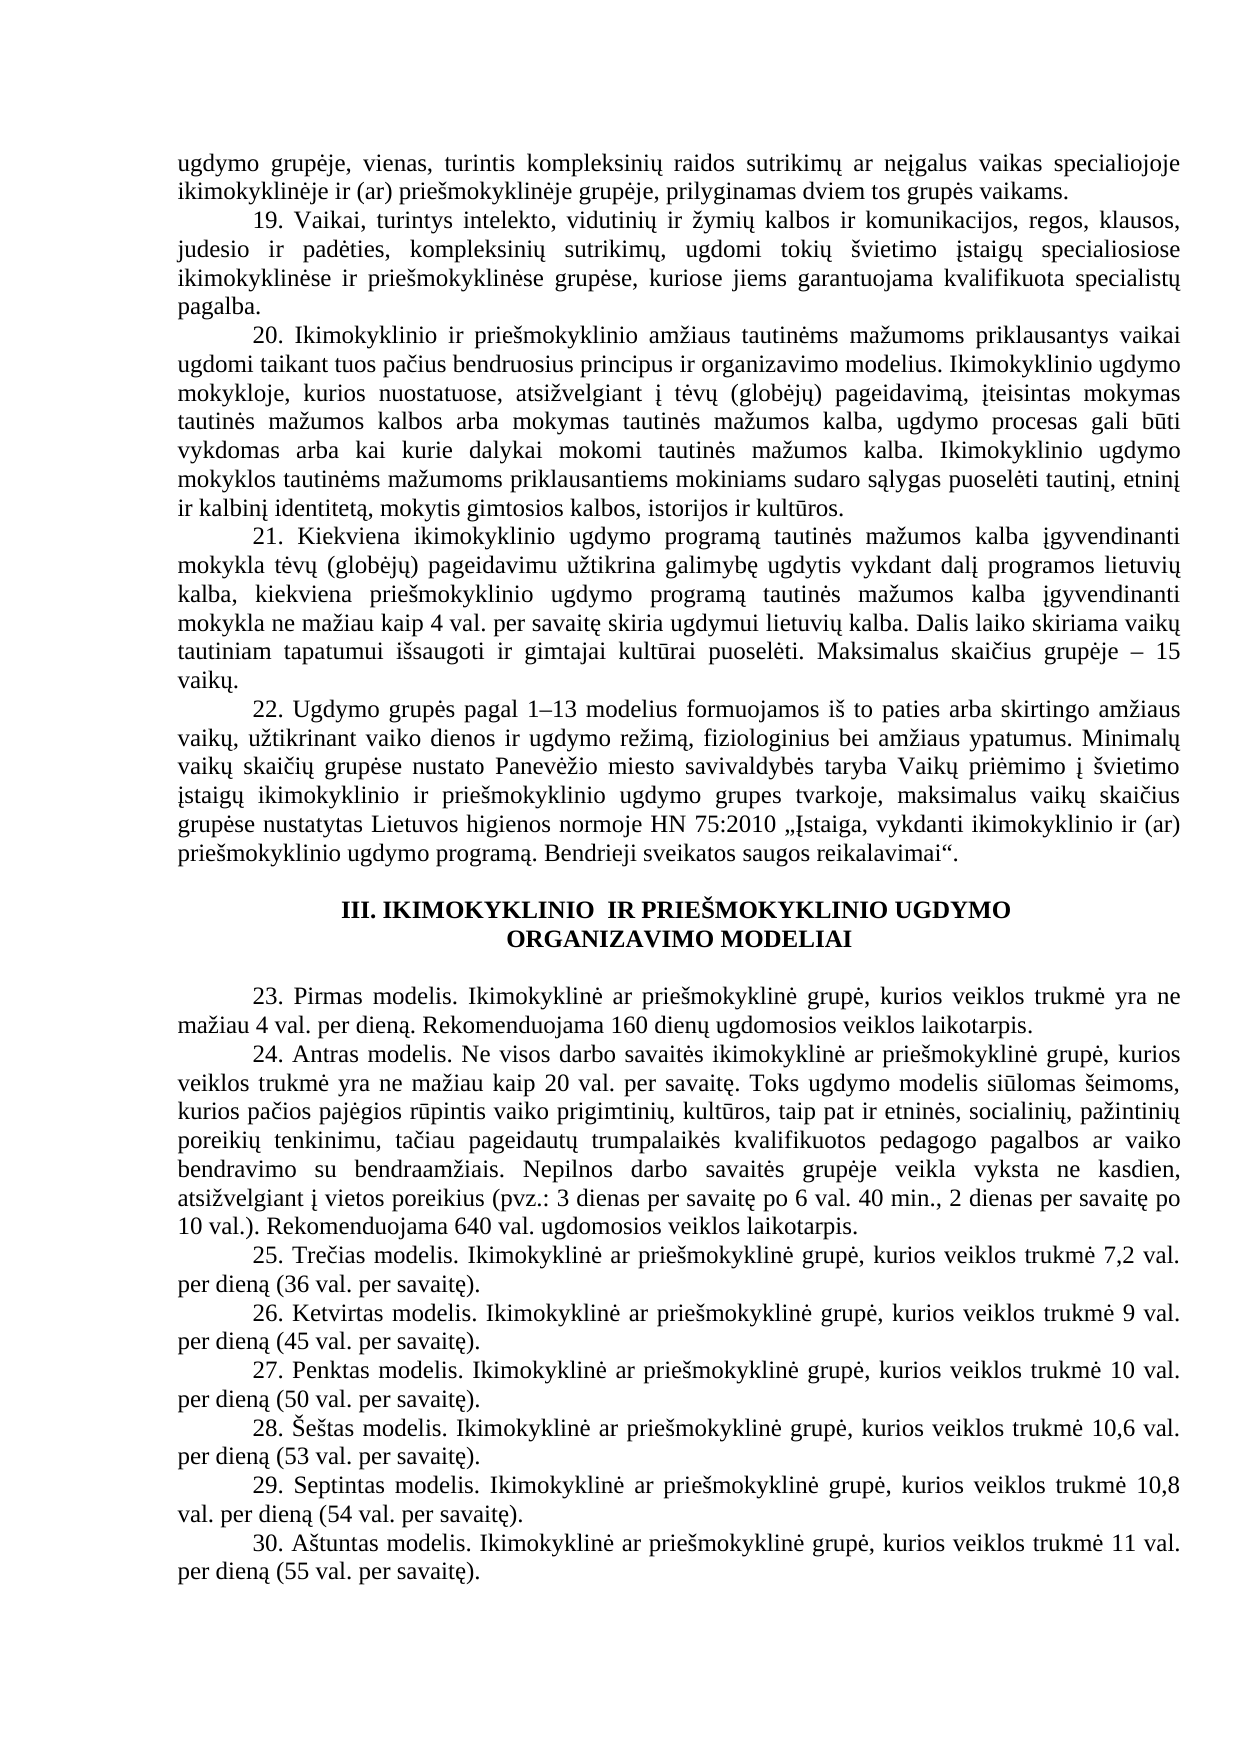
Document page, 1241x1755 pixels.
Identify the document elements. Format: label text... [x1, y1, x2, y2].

text 28. Šeštas modelis. Ikimokyklinė ar priešmokyklinė grupė, kurios veiklos trukmė 10,6 val. per dieną (53 val. per savaitę). [177, 1413, 1181, 1470]
text 23. Pirmas modelis. Ikimokyklinė ar priešmokyklinė grupė, kurios veiklos trukmė yra ne mažiau 4 val. per dieną. Rekomenduojama 160 dienų ugdomosios veiklos laikotarpis. [177, 981, 1181, 1039]
text 22. Ugdymo grupės pagal 1–13 modelius formuojamos iš to paties arba skirtingo amžiaus vaikų, užtikrinant vaiko dienos ir ugdymo režimą, fiziologinius bei amžiaus ypatumus. Minimalų vaikų skaičių grupėse nustato Panevėžio miesto savivaldybės taryba Vaikų priėmimo į švietimo įstaigų ikimokyklinio ir priešmokyklinio ugdymo grupes tvarkoje, maksimalus vaikų skaičius grupėse nustatytas Lietuvos higienos normoje HN 75:2010 „Įstaiga, vykdanti ikimokyklinio ir (ar) priešmokyklinio ugdymo programą. Bendrieji sveikatos saugos reikalavimai“. [177, 694, 1181, 866]
text 19. Vaikai, turintys intelekto, vidutinių ir žymių kalbos ir komunikacijos, regos, klausos, judesio ir padėties, kompleksinių sutrikimų, ugdomi tokių švietimo įstaigų specialiosiose ikimokyklinėse ir priešmokyklinėse grupėse, kuriose jiems garantuojama kvalifikuota specialistų pagalba. [177, 205, 1181, 320]
text 21. Kiekviena ikimokyklinio ugdymo programą tautinės mažumos kalba įgyvendinanti mokykla tėvų (globėjų) pageidavimu užtikrina galimybę ugdytis vykdant dalį programos lietuvių kalba, kiekviena priešmokyklinio ugdymo programą tautinės mažumos kalba įgyvendinanti mokykla ne mažiau kaip 4 val. per savaitę skiria ugdymui lietuvių kalba. Dalis laiko skiriama vaikų tautiniam tapatumui išsaugoti ir gimtajai kultūrai puoselėti. Maksimalus skaičius grupėje – 15 vaikų. [177, 521, 1181, 694]
text ugdymo grupėje, vienas, turintis kompleksinių raidos sutrikimų ar neįgalus vaikas specialiojoje ikimokyklinėje ir (ar) priešmokyklinėje grupėje, prilyginamas dviem tos grupės vaikams. [177, 148, 1181, 205]
text 30. Aštuntas modelis. Ikimokyklinė ar priešmokyklinė grupė, kurios veiklos trukmė 11 val. per dieną (55 val. per savaitę). [177, 1528, 1181, 1585]
text 24. Antras modelis. Ne visos darbo savaitės ikimokyklinė ar priešmokyklinė grupė, kurios veiklos trukmė yra ne mažiau kaip 20 val. per savaitę. Toks ugdymo modelis siūlomas šeimoms, kurios pačios pajėgios rūpintis vaiko prigimtinių, kultūros, taip pat ir etninės, socialinių, pažintinių poreikių tenkinimu, tačiau pageidautų trumpalaikės kvalifikuotos pedagogo pagalbos ar vaiko bendravimo su bendraamžiais. Nepilnos darbo savaitės grupėje veikla vyksta ne kasdien, atsižvelgiant į vietos poreikius (pvz.: 3 dienas per savaitę po 6 val. 40 min., 2 dienas per savaitę po 10 val.). Rekomenduojama 640 val. ugdomosios veiklos laikotarpis. [177, 1039, 1181, 1240]
text ORGANIZAVIMO MODELIAI [177, 924, 1181, 953]
text III. IKIMOKYKLINIO IR PRIEŠMOKYKLINIO UGDYMO [177, 895, 1181, 924]
text 20. Ikimokyklinio ir priešmokyklinio amžiaus tautinėms mažumoms priklausantys vaikai ugdomi taikant tuos pačius bendruosius principus ir organizavimo modelius. Ikimokyklinio ugdymo mokykloje, kurios nuostatuose, atsižvelgiant į tėvų (globėjų) pageidavimą, įteisintas mokymas tautinės mažumos kalbos arba mokymas tautinės mažumos kalba, ugdymo procesas gali būti vykdomas arba kai kurie dalykai mokomi tautinės mažumos kalba. Ikimokyklinio ugdymo mokyklos tautinėms mažumoms priklausantiems mokiniams sudaro sąlygas puoselėti tautinį, etninį ir kalbinį identitetą, mokytis gimtosios kalbos, istorijos ir kultūros. [177, 320, 1181, 521]
text 25. Trečias modelis. Ikimokyklinė ar priešmokyklinė grupė, kurios veiklos trukmė 7,2 val. per dieną (36 val. per savaitę). [177, 1240, 1181, 1298]
text 27. Penktas modelis. Ikimokyklinė ar priešmokyklinė grupė, kurios veiklos trukmė 10 val. per dieną (50 val. per savaitę). [177, 1355, 1181, 1413]
text 26. Ketvirtas modelis. Ikimokyklinė ar priešmokyklinė grupė, kurios veiklos trukmė 9 val. per dieną (45 val. per savaitę). [177, 1298, 1181, 1355]
text 29. Septintas modelis. Ikimokyklinė ar priešmokyklinė grupė, kurios veiklos trukmė 10,8 val. per dieną (54 val. per savaitę). [177, 1470, 1181, 1528]
